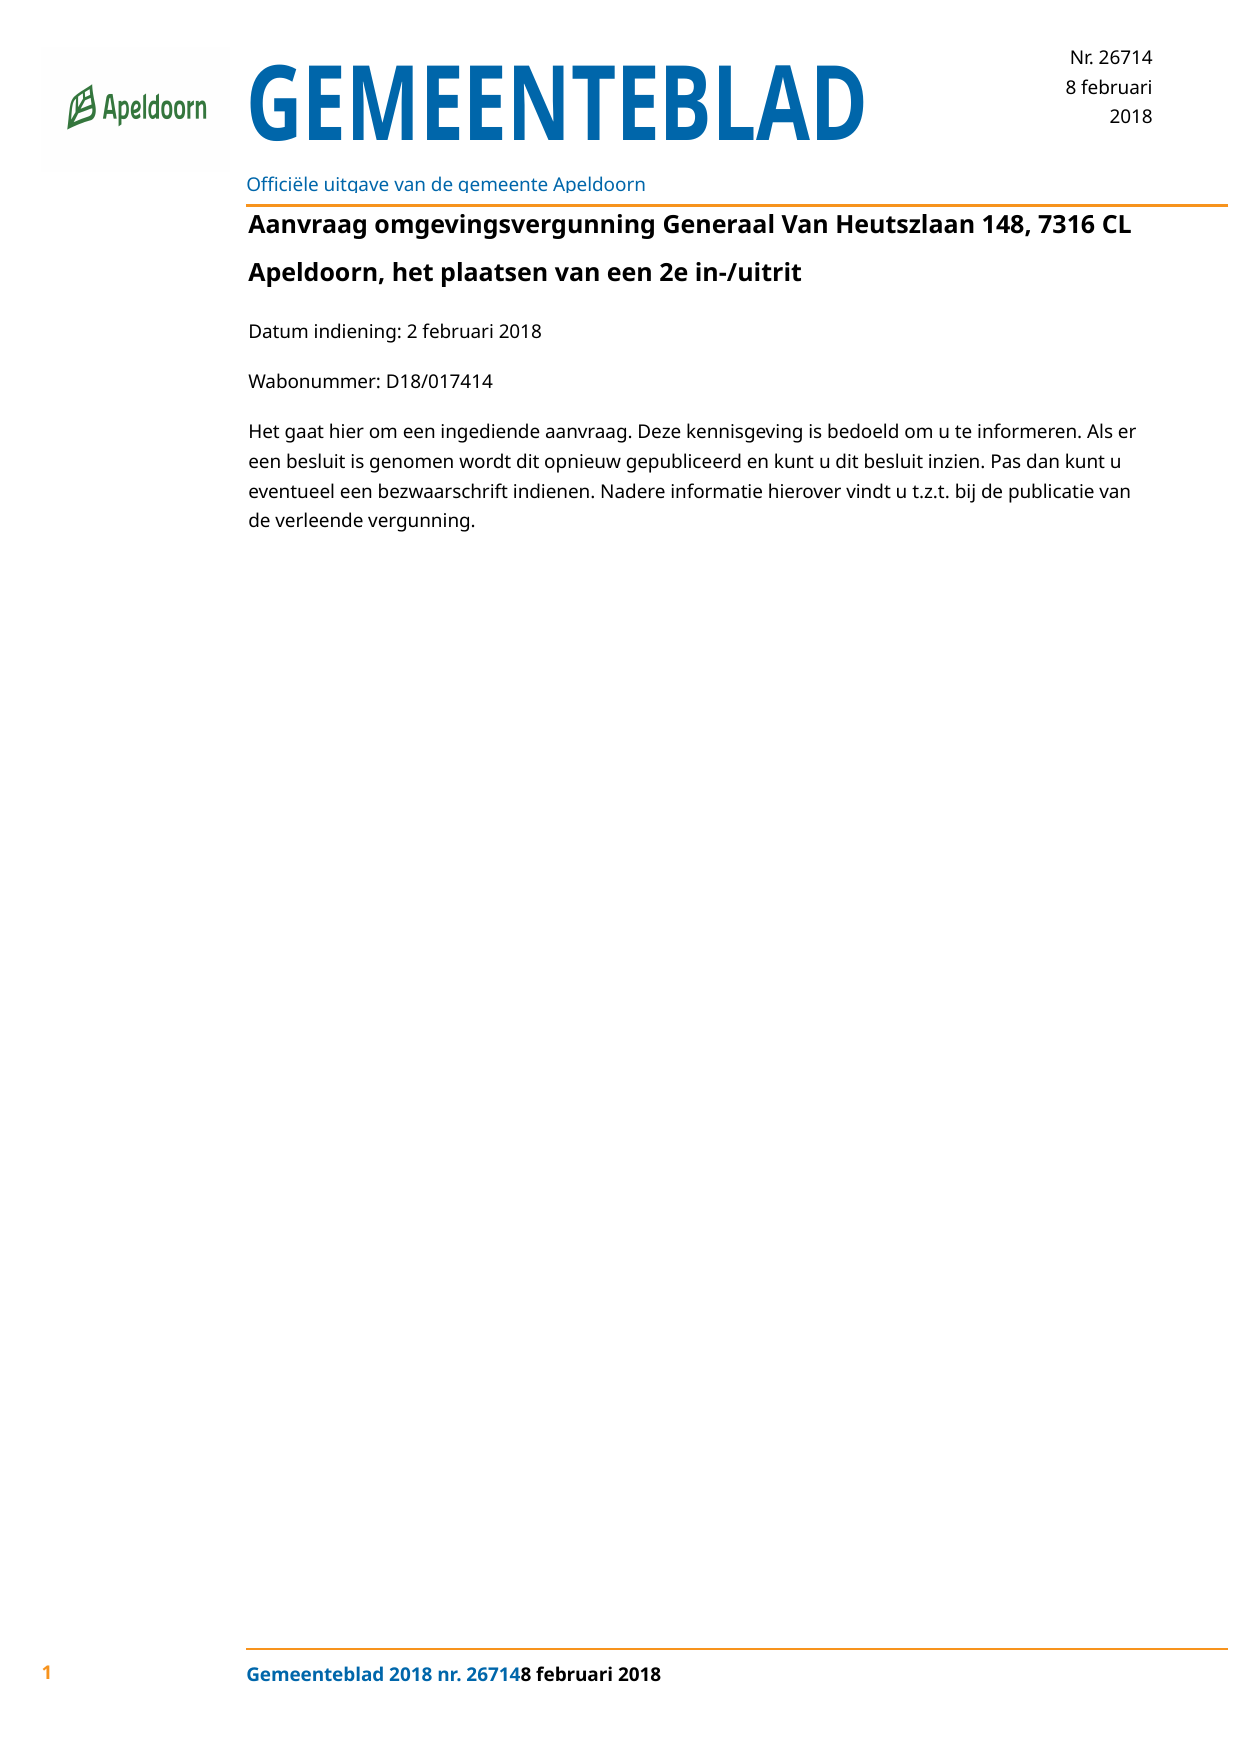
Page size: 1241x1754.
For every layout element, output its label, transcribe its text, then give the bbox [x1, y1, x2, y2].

text Het gaat hier om een ingediende aanvraag. Deze kennisgeving is bedoeld om u te informeren. Als er een besluit is genomen wordt dit opnieuw gepubliceerd en kunt u dit besluit inzien. Pas dan kunt u eventueel een bezwaarschrift indienen. Nadere informatie hierover vindt u t.z.t. bij de publicatie van de verleende vergunning. [248, 419, 1152, 533]
text Datum indiening: 2 februari 2018 [248, 318, 1152, 344]
text Wabonummer: D18/017414 [248, 368, 1152, 394]
picture [41, 47, 231, 172]
text Aanvraag omgevingsvergunning Generaal Van Heutszlaan 148, 7316 CL Apeldoorn, het plaatsen van een 2e in-/uitrit [248, 207, 1152, 288]
